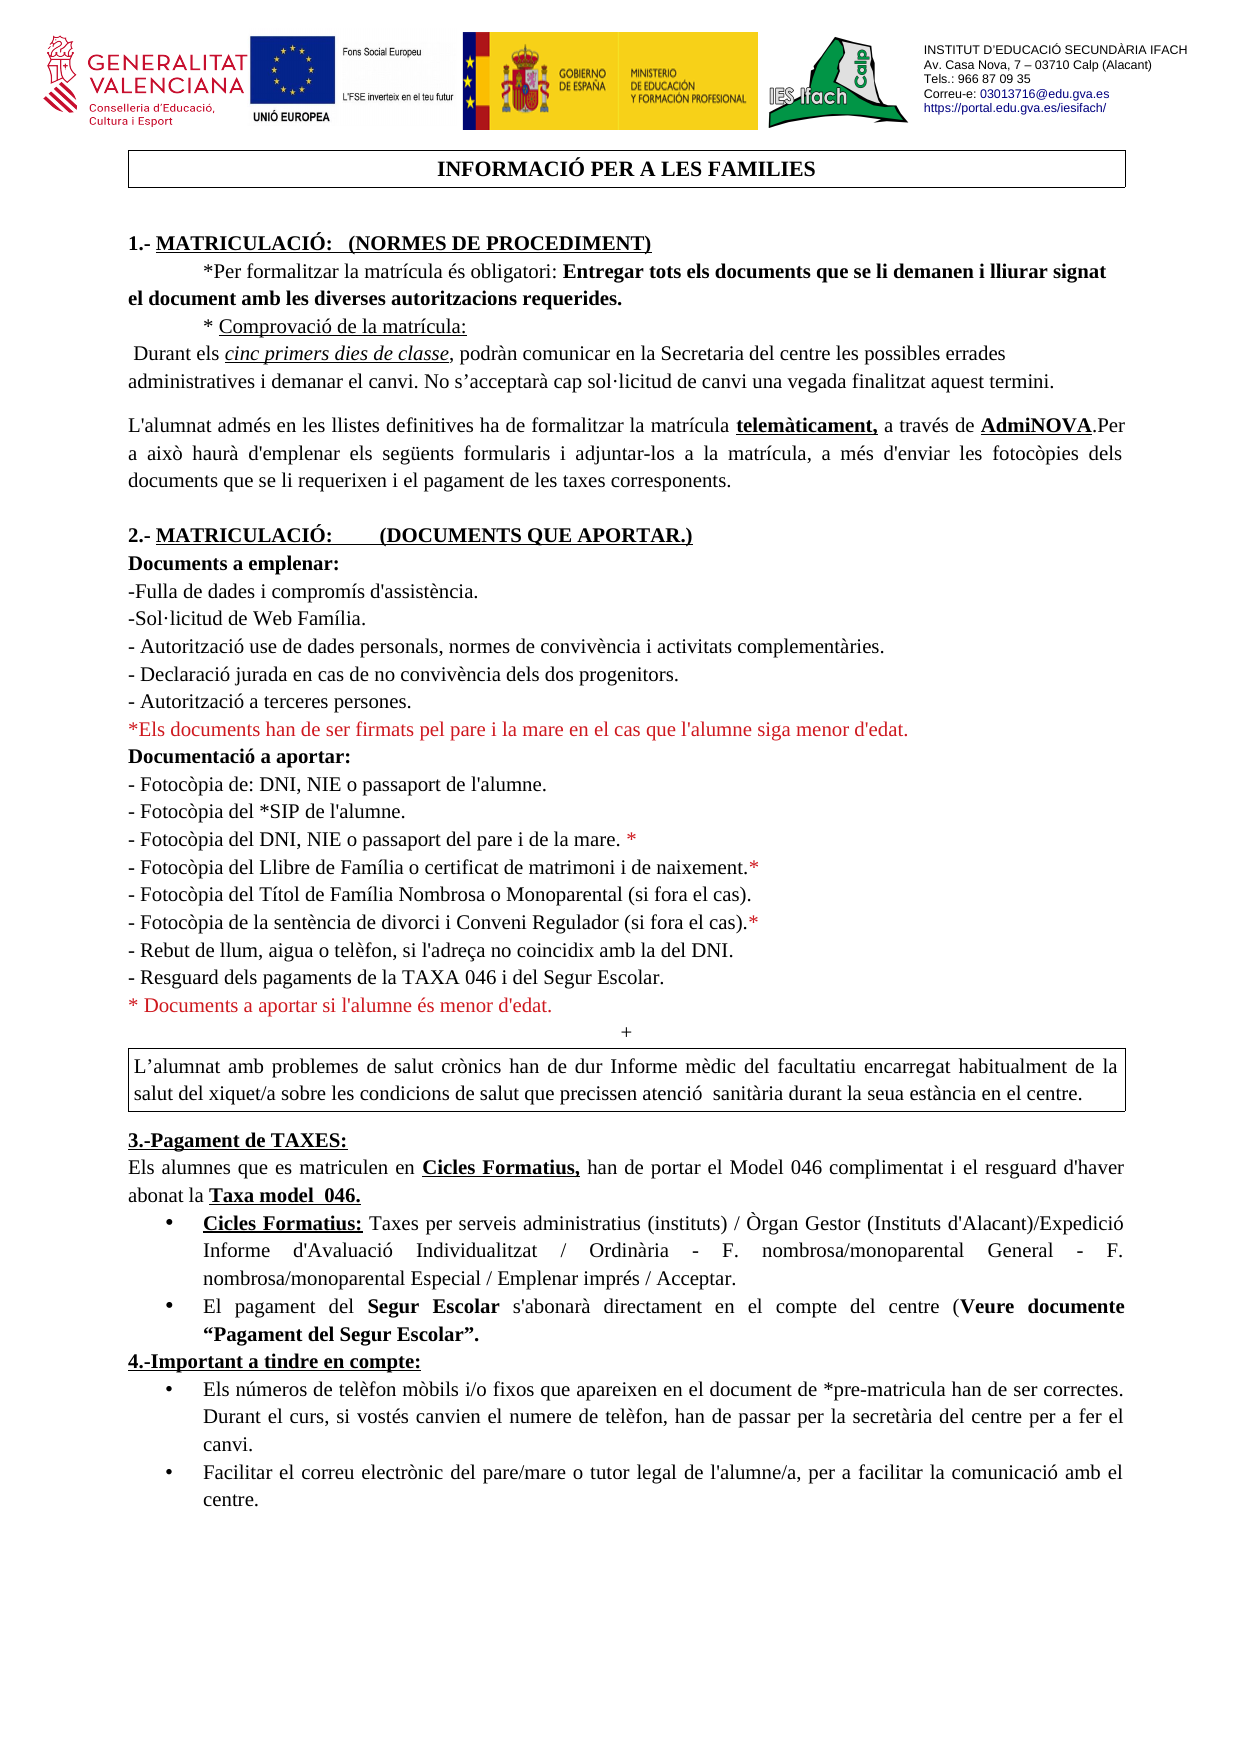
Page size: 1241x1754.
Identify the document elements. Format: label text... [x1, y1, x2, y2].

text - Autorització a terceres persones. [128, 689, 1125, 713]
text - Fotocòpia del DNI, NIE o passaport del pare i de la mare. * [128, 827, 1125, 851]
list Els números de telèfon mòbils i/o fixos que apareixen en el document de *pre-matricula han de ser correctes. Durant el curs, si vostés canvien el numere de telèfon, han de passar per la secretària del centre per a fer el canvi. [165, 1377, 1125, 1456]
text *Per formalitzar la matrícula és obligatori: Entregar tots els documents que se li demanen i lliurar signat el document amb les diverses autoritzacions requerides. [128, 258, 1125, 310]
text L'alumnat admés en les llistes definitives ha de formalitzar la matrícula telemàticament, a través de AdmiNOVA.Per a això haurà d'emplenar els següents formularis i adjuntar-los a la matrícula, a més d'enviar les fotocòpies dels documents que se li requerixen i el pagament de les taxes corresponents. [128, 413, 1125, 492]
text 4.-Important a tindre en compte: [128, 1349, 1125, 1373]
text -Sol·licitud de Web Família. [128, 606, 1125, 630]
text -Fulla de dades i compromís d'assistència. [128, 579, 1125, 603]
text 1.- MATRICULACIÓ: (NORMES DE PROCEDIMENT) [128, 231, 1125, 255]
list Cicles Formatius: Taxes per serveis administratius (instituts) / Òrgan Gestor (Instituts d'Alacant)/Expedició Informe d'Avaluació Individualitzat / Ordinària - F. nombrosa/monoparental General - F. nombrosa/monoparental Especial / Emplenar imprés / Acceptar. [165, 1211, 1125, 1290]
text 3.-Pagament de TAXES: [128, 1128, 1125, 1152]
picture [766, 35, 911, 131]
text Documents a emplenar: [128, 551, 1125, 575]
table_header INFORMACIÓ PER A LES FAMILIES [129, 151, 1125, 187]
text Els alumnes que es matriculen en Cicles Formatius, han de portar el Model 046 complimentat i el resguard d'haver abonat la Taxa model 046. [128, 1155, 1125, 1207]
text 2.- MATRICULACIÓ: (DOCUMENTS QUE APORTAR.) [128, 523, 1125, 547]
text * Comprovació de la matrícula: [128, 314, 1125, 338]
text Durant els cinc primers dies de classe, podràn comunicar en la Secretaria del centre les possibles errades administratives i demanar el canvi. No s’acceptarà cap sol·licitud de canvi una vegada finalitzat aquest termini. [128, 341, 1125, 393]
text - Declaració jurada en cas de no convivència dels dos progenitors. [128, 661, 1125, 686]
text *Els documents han de ser firmats pel pare i la mare en el cas que l'alumne siga menor d'edat. [128, 717, 1125, 741]
picture [43, 28, 457, 127]
list Facilitar el correu electrònic del pare/mare o tutor legal de l'alumne/a, per a facilitar la comunicació amb el centre. [165, 1459, 1125, 1511]
picture [462, 32, 758, 130]
text - Fotocòpia del Llibre de Família o certificat de matrimoni i de naixement.* [128, 855, 1125, 879]
text - Fotocòpia de: DNI, NIE o passaport de l'alumne. [128, 772, 1125, 796]
text - Fotocòpia del Títol de Família Nombrosa o Monoparental (si fora el cas). [128, 882, 1125, 906]
text - Fotocòpia del *SIP de l'alumne. [128, 799, 1125, 823]
text Documentació a aportar: [128, 744, 1125, 768]
text - Fotocòpia de la sentència de divorci i Conveni Regulador (si fora el cas).* [128, 910, 1125, 934]
text + [128, 1020, 1125, 1044]
text * Documents a aportar si l'alumne és menor d'edat. [128, 993, 1125, 1017]
text - Rebut de llum, aigua o telèfon, si l'adreça no coincidix amb la del DNI. [128, 937, 1125, 962]
list El pagament del Segur Escolar s'abonarà directament en el compte del centre (Veure documente “Pagament del Segur Escolar”. [165, 1294, 1125, 1346]
text - Resguard dels pagaments de la TAXA 046 i del Segur Escolar. [128, 965, 1125, 989]
table_header L’alumnat amb problemes de salut crònics han de dur Informe mèdic del facultatiu encarregat habitualment de la salut del xiquet/a sobre les condicions de salut que precissen atenció sanitària durant la seua estància en el centre. [129, 1049, 1125, 1111]
text - Autorització use de dades personals, normes de convivència i activitats complementàries. [128, 634, 1125, 658]
